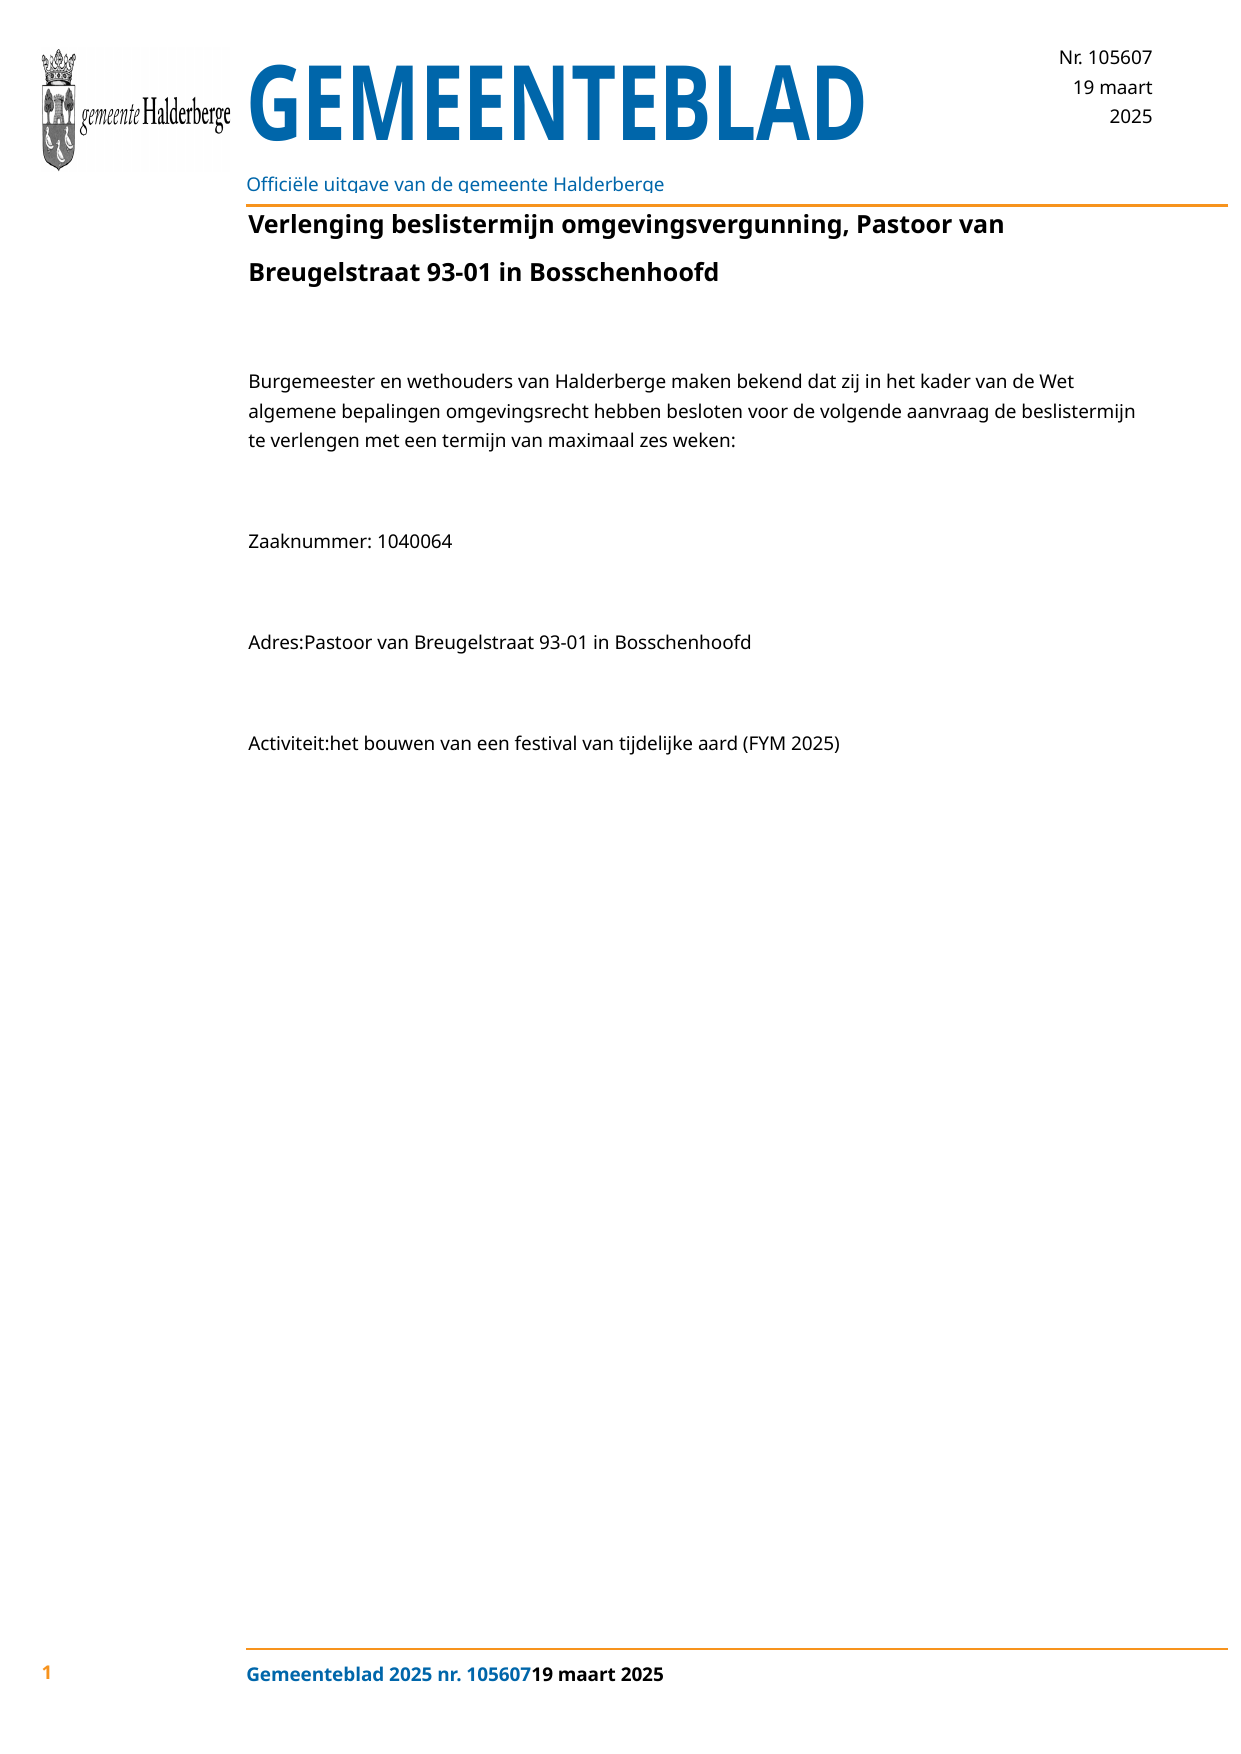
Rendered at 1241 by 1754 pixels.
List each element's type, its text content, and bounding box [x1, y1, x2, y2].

text Verlenging beslistermijn omgevingsvergunning, Pastoor van Breugelstraat 93-01 in Bosschenhoofd [248, 207, 1152, 288]
text Activiteit:het bouwen van een festival van tijdelijke aard (FYM 2025) [248, 730, 1152, 756]
text Adres:Pastoor van Breugelstraat 93-01 in Bosschenhoofd [248, 629, 1152, 655]
text Burgemeester en wethouders van Halderberge maken bekend dat zij in het kader van de Wet algemene bepalingen omgevingsrecht hebben besloten voor de volgende aanvraag de beslistermijn te verlengen met een termijn van maximaal zes weken: [248, 368, 1152, 453]
text Zaaknummer: 1040064 [248, 528, 1152, 554]
picture [41, 47, 231, 172]
